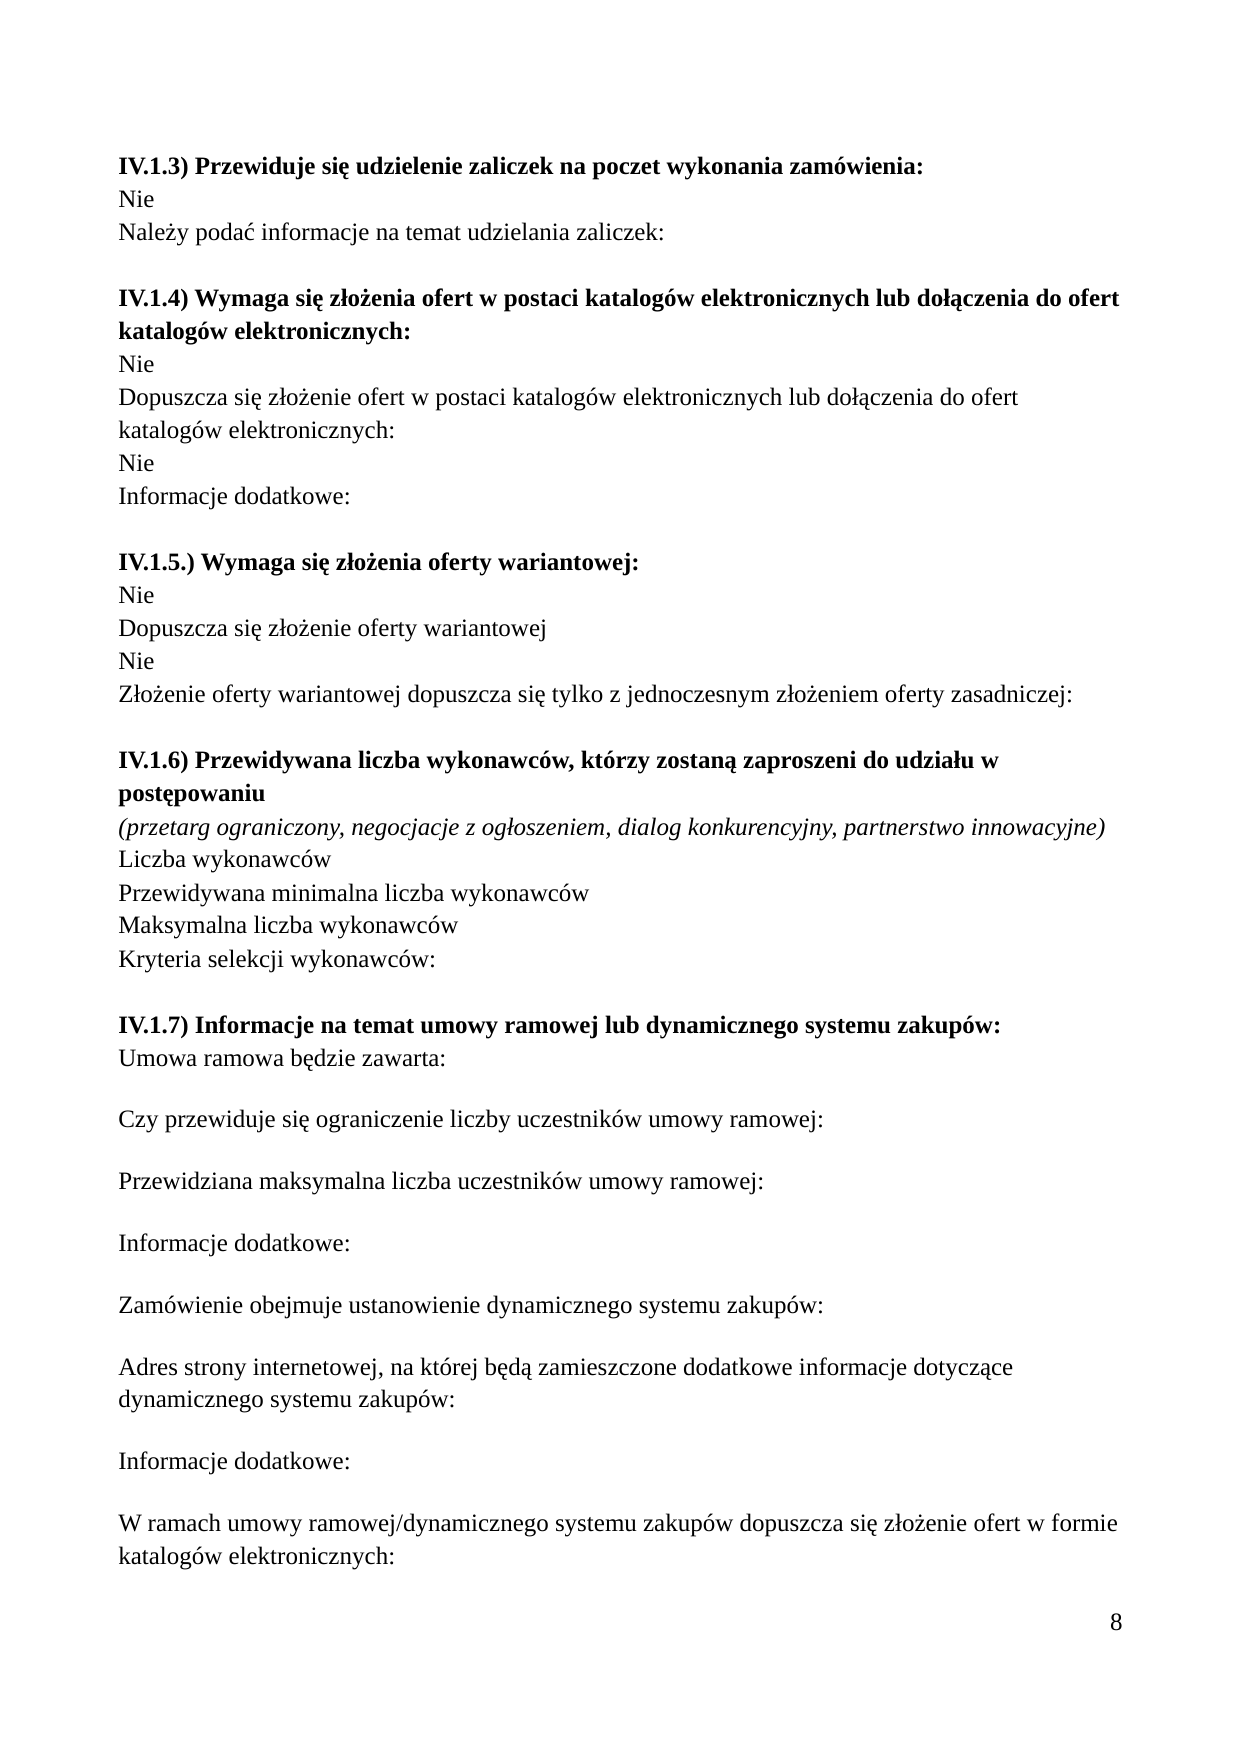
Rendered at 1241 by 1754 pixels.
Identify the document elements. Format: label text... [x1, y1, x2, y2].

text Nie Dopuszcza się złożenie oferty wariantowej Nie Złożenie oferty wariantowej dopuszcza się tylko z jednoczesnym złożeniem oferty zasadniczej: [118, 580, 1122, 708]
text IV.1.3) Przewiduje się udzielenie zaliczek na poczet wykonania zamówienia: [118, 118, 1122, 180]
text IV.1.7) Informacje na temat umowy ramowej lub dynamicznego systemu zakupów: [118, 977, 1122, 1038]
text Nie Dopuszcza się złożenie ofert w postaci katalogów elektronicznych lub dołączenia do ofert katalogów elektronicznych: Nie Informacje dodatkowe: [118, 349, 1122, 510]
text Umowa ramowa będzie zawarta: Czy przewiduje się ograniczenie liczby uczestników umowy ramowej: Przewidziana maksymalna liczba uczestników umowy ramowej: Informacje dodatkowe: Zamówienie obejmuje ustanowienie dynamicznego systemu zakupów: Adres strony internetowej, na której będą zamieszczone dodatkowe informacje dotyczące dynamicznego systemu zakupów: Informacje dodatkowe: W ramach umowy ramowej/dynamicznego systemu zakupów dopuszcza się złożenie ofert w formie katalogów elektronicznych: [118, 1043, 1122, 1570]
text Liczba wykonawców Przewidywana minimalna liczba wykonawców Maksymalna liczba wykonawców Kryteria selekcji wykonawców: [118, 844, 1122, 972]
text Nie Należy podać informacje na temat udzielania zaliczek: [118, 184, 1122, 246]
text IV.1.6) Przewidywana liczba wykonawców, którzy zostaną zaproszeni do udziału w postępowaniu (przetarg ograniczony, negocjacje z ogłoszeniem, dialog konkurencyjny, partnerstwo innowacyjne) [118, 712, 1122, 840]
text IV.1.5.) Wymaga się złożenia oferty wariantowej: [118, 514, 1122, 576]
text IV.1.4) Wymaga się złożenia ofert w postaci katalogów elektronicznych lub dołączenia do ofert katalogów elektronicznych: [118, 250, 1122, 345]
